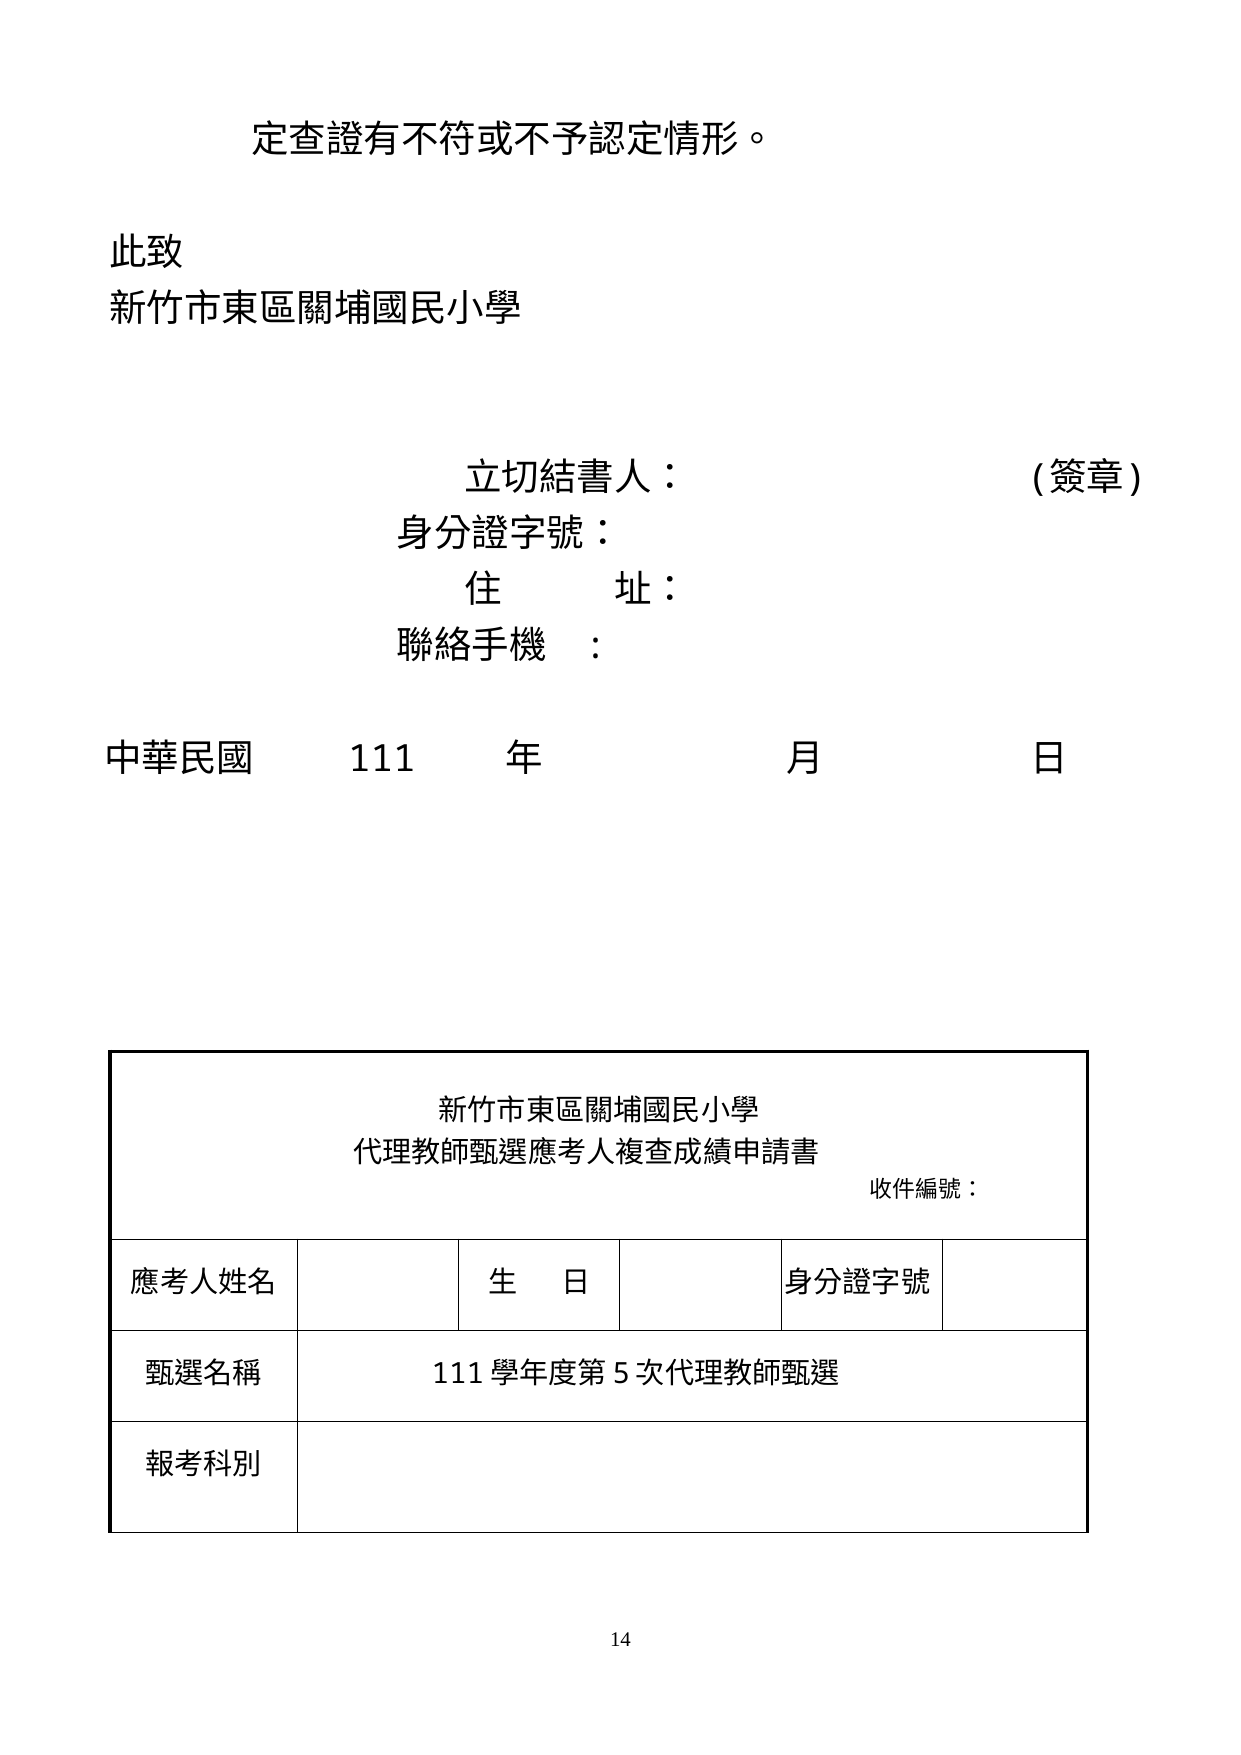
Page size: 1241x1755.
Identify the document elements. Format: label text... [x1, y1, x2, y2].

text 中華民國 111 年 月 日 [59, 726, 1181, 783]
table_cell [620, 1240, 781, 1329]
table_cell 報考科別 [112, 1422, 297, 1532]
table_cell 生 日 [459, 1240, 619, 1329]
text 此致 [109, 220, 1181, 276]
table_cell [298, 1240, 458, 1329]
table_cell 111學年度第5次代理教師甄選 [298, 1331, 1086, 1421]
table_cell 應考人姓名 [112, 1240, 297, 1329]
text 新竹市東區關埔國民小學 [109, 276, 1181, 333]
table_cell [943, 1240, 1086, 1329]
table_header 新竹市東區關埔國民小學 代理教師甄選應考人複查成績申請書 收件編號： [112, 1053, 1086, 1238]
text 住 址： 聯絡手機 : [59, 558, 1181, 670]
table_cell 身分證字號 [782, 1240, 942, 1329]
text 立切結書人： (簽章) 身分證字號： [59, 445, 1181, 558]
table_cell [298, 1422, 1086, 1532]
table_cell 甄選名稱 [112, 1331, 297, 1421]
list 定查證有不符或不予認定情形。 [162, 108, 1181, 164]
